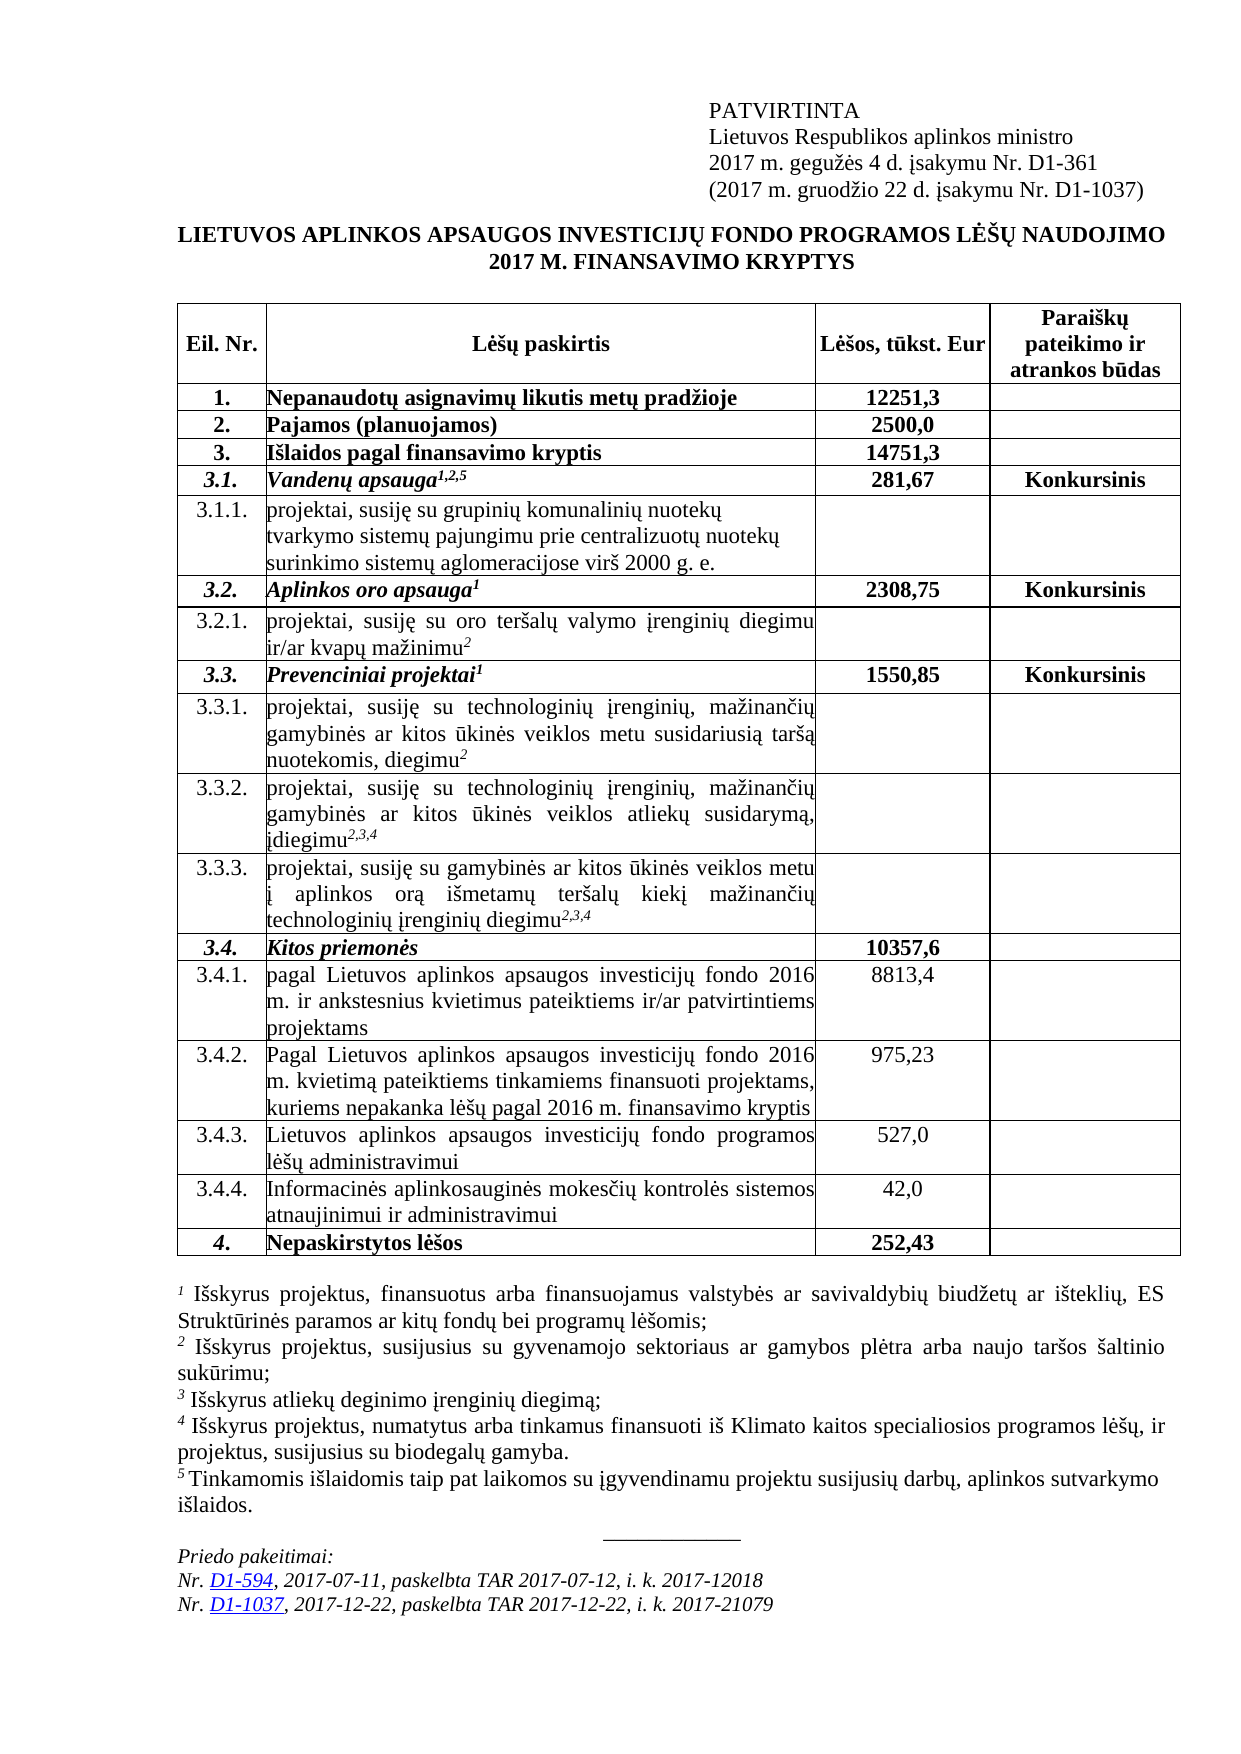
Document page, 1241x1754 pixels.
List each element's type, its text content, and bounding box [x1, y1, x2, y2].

text 3 Išskyrus atliekų deginimo įrenginių diegimą; [177, 1386, 1166, 1412]
table_cell projektai, susiję su technologinių įrenginių, mažinančių gamybinės ar kitos ūkinės veiklos metu susidariusią taršą nuotekomis, diegimu2 [267, 694, 815, 772]
table_cell Informacinės aplinkosauginės mokesčių kontrolės sistemos atnaujinimui ir administravimui [267, 1175, 815, 1228]
table_cell [816, 496, 989, 575]
text Nr. D1-1037, 2017-12-22, paskelbta TAR 2017-12-22, i. k. 2017-21079 [177, 1592, 1166, 1616]
table_header Lėšos, tūkst. Eur [816, 304, 989, 383]
table_cell Konkursinis [991, 466, 1180, 495]
table_cell 3.2.1. [178, 608, 266, 660]
table_cell 1. [178, 384, 266, 410]
table_cell [991, 1175, 1180, 1228]
table_cell projektai, susiję su gamybinės ar kitos ūkinės veiklos metu į aplinkos orą išmetamų teršalų kiekį mažinančių technologinių įrenginių diegimu2,3,4 [267, 854, 815, 933]
table_cell 281,67 [816, 466, 989, 495]
table_cell 8813,4 [816, 961, 989, 1040]
table_cell [991, 774, 1180, 853]
table_cell [991, 934, 1180, 960]
table_cell [991, 608, 1180, 660]
table_cell [816, 854, 989, 933]
table_cell Aplinkos oro apsauga1 [267, 576, 815, 606]
table_cell 3.1.1. [178, 496, 266, 575]
table_cell 3.3.3. [178, 854, 266, 933]
table_cell [991, 854, 1180, 933]
text 5 Tinkamomis išlaidomis taip pat laikomos su įgyvendinamu projektu susijusių darbų, aplinkos sutvarkymo išlaidos. [177, 1465, 1166, 1517]
table_cell pagal Lietuvos aplinkos apsaugos investicijų fondo 2016 m. ir ankstesnius kvietimus pateiktiems ir/ar patvirtintiems projektams [267, 961, 815, 1040]
text 1 Išskyrus projektus, finansuotus arba finansuojamus valstybės ar savivaldybių biudžetų ar išteklių, ES Struktūrinės paramos ar kitų fondų bei programų lėšomis; [177, 1280, 1166, 1333]
table_cell [816, 608, 989, 660]
table_cell 1550,85 [816, 661, 989, 692]
table_cell 42,0 [816, 1175, 989, 1228]
text Priedo pakeitimai: [177, 1544, 1166, 1568]
table_cell 3.4.1. [178, 961, 266, 1040]
table_cell [991, 1229, 1180, 1255]
table_cell 2308,75 [816, 576, 989, 606]
table_cell 3.2. [178, 576, 266, 606]
table_cell Kitos priemonės [267, 934, 815, 960]
table_header Lėšų paskirtis [267, 304, 815, 383]
table_cell Pajamos (planuojamos) [267, 411, 815, 438]
text Lietuvos Respublikos aplinkos ministro [709, 123, 1166, 149]
table_cell [991, 961, 1180, 1040]
table_cell [816, 694, 989, 772]
table_cell Vandenų apsauga1,2,5 [267, 466, 815, 495]
table_cell [991, 496, 1180, 575]
table_cell projektai, susiję su oro teršalų valymo įrenginių diegimu ir/ar kvapų mažinimu2 [267, 608, 815, 660]
text PATVIRTINTA [709, 97, 1166, 123]
table_cell 12251,3 [816, 384, 989, 410]
table_cell Prevenciniai projektai1 [267, 661, 815, 692]
table_cell [991, 439, 1180, 465]
table_cell 3.3. [178, 661, 266, 692]
text (2017 m. gruodžio 22 d. įsakymu Nr. D1-1037) [709, 176, 1166, 202]
table_header Eil. Nr. [178, 304, 266, 383]
table_cell Pagal Lietuvos aplinkos apsaugos investicijų fondo 2016 m. kvietimą pateiktiems tinkamiems finansuoti projektams, kuriems nepakanka lėšų pagal 2016 m. finansavimo kryptis [267, 1041, 815, 1120]
table_cell Konkursinis [991, 661, 1180, 692]
table_cell Nepanaudotų asignavimų likutis metų pradžioje [267, 384, 815, 410]
table_cell 3. [178, 439, 266, 465]
table_cell 3.3.2. [178, 774, 266, 853]
table_cell 252,43 [816, 1229, 989, 1255]
table_cell 3.3.1. [178, 694, 266, 772]
table_cell [991, 694, 1180, 772]
table_header Paraiškų pateikimo ir atrankos būdas [991, 304, 1180, 383]
text LIETUVOS APLINKOS APSAUGOS INVESTICIJŲ FONDO PROGRAMOS LĖŠŲ NAUDOJIMO 2017 M. FINANSAVIMO KRYPTYS [177, 221, 1166, 274]
table_cell 527,0 [816, 1121, 989, 1174]
table_cell 975,23 [816, 1041, 989, 1120]
text 2017 m. gegužės 4 d. įsakymu Nr. D1-361 [709, 149, 1166, 176]
table_cell 3.1. [178, 466, 266, 495]
text Nr. D1-594, 2017-07-11, paskelbta TAR 2017-07-12, i. k. 2017-12018 [177, 1568, 1166, 1592]
table_cell [816, 774, 989, 853]
table_cell 3.4.3. [178, 1121, 266, 1174]
table_cell [991, 1041, 1180, 1120]
table_cell [991, 411, 1180, 438]
table_cell 2. [178, 411, 266, 438]
table_cell 3.4.4. [178, 1175, 266, 1228]
table_cell projektai, susiję su technologinių įrenginių, mažinančių gamybinės ar kitos ūkinės veiklos atliekų susidarymą, įdiegimu2,3,4 [267, 774, 815, 853]
table_cell Konkursinis [991, 576, 1180, 606]
text ____________ [177, 1517, 1166, 1544]
table_cell projektai, susiję su grupinių komunalinių nuotekų tvarkymo sistemų pajungimu prie centralizuotų nuotekų surinkimo sistemų aglomeracijose virš 2000 g. e. [267, 496, 815, 575]
text 2 Išskyrus projektus, susijusius su gyvenamojo sektoriaus ar gamybos plėtra arba naujo taršos šaltinio sukūrimu; [177, 1333, 1166, 1386]
table_cell 4. [178, 1229, 266, 1255]
text 4 Išskyrus projektus, numatytus arba tinkamus finansuoti iš Klimato kaitos specialiosios programos lėšų, ir projektus, susijusius su biodegalų gamyba. [177, 1412, 1166, 1465]
table_cell 10357,6 [816, 934, 989, 960]
table_cell 2500,0 [816, 411, 989, 438]
table_cell [991, 1121, 1180, 1174]
table_cell Išlaidos pagal finansavimo kryptis [267, 439, 815, 465]
table_cell 14751,3 [816, 439, 989, 465]
table_cell Lietuvos aplinkos apsaugos investicijų fondo programos lėšų administravimui [267, 1121, 815, 1174]
table_cell [991, 384, 1180, 410]
table_cell Nepaskirstytos lėšos [267, 1229, 815, 1255]
table_cell 3.4.2. [178, 1041, 266, 1120]
table_cell 3.4. [178, 934, 266, 960]
